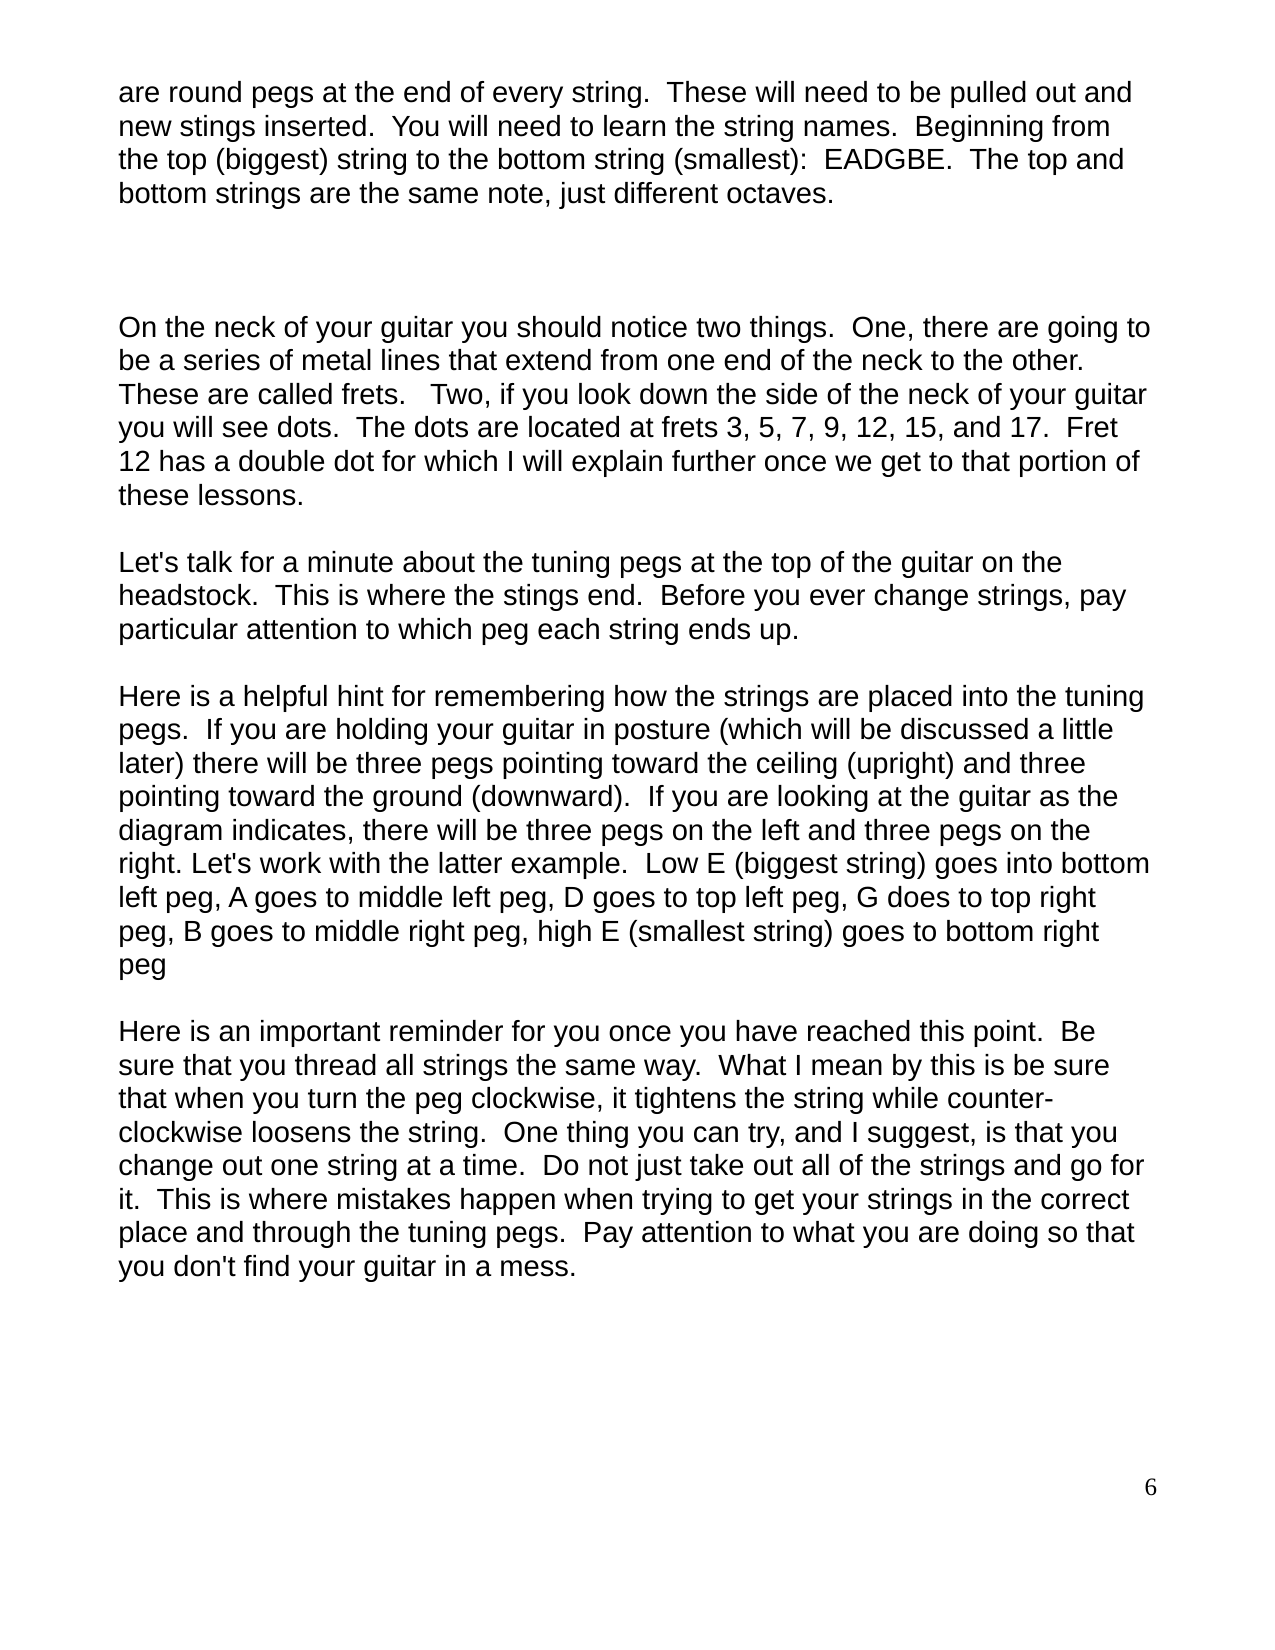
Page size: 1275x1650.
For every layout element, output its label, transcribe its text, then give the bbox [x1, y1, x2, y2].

text Here is an important reminder for you once you have reached this point. Be sure that you thread all strings the same way. What I mean by this is be sure that when you turn the peg clockwise, it tightens the string while counter-clockwise loosens the string. One thing you can try, and I suggest, is that you change out one string at a time. Do not just take out all of the strings and go for it. This is where mistakes happen when trying to get your strings in the correct place and through the tuning pegs. Pay attention to what you are doing so that you don't find your guitar in a mess. [118, 1014, 1157, 1282]
text are round pegs at the end of every string. These will need to be pulled out and new stings inserted. You will need to learn the string names. Beginning from the top (biggest) string to the bottom string (smallest): EADGBE. The top and bottom strings are the same note, just different octaves. [118, 75, 1157, 209]
text On the neck of your guitar you should notice two things. One, there are going to be a series of metal lines that extend from one end of the neck to the other. These are called frets. Two, if you look down the side of the neck of your guitar you will see dots. The dots are located at frets 3, 5, 7, 9, 12, 15, and 17. Fret 12 has a double dot for which I will explain further once we get to that portion of these lessons. [118, 310, 1157, 511]
text Let's talk for a minute about the tuning pegs at the top of the guitar on the headstock. This is where the stings end. Before you ever change strings, pay particular attention to which peg each string ends up. [118, 544, 1157, 645]
text Here is a helpful hint for remembering how the strings are placed into the tuning pegs. If you are holding your guitar in posture (which will be discussed a little later) there will be three pegs pointing toward the ceiling (upright) and three pointing toward the ground (downward). If you are looking at the guitar as the diagram indicates, there will be three pegs on the left and three pegs on the right. Let's work with the latter example. Low E (biggest string) goes into bottom left peg, A goes to middle left peg, D goes to top left peg, G does to top right peg, B goes to middle right peg, high E (smallest string) goes to bottom right peg [118, 679, 1157, 981]
